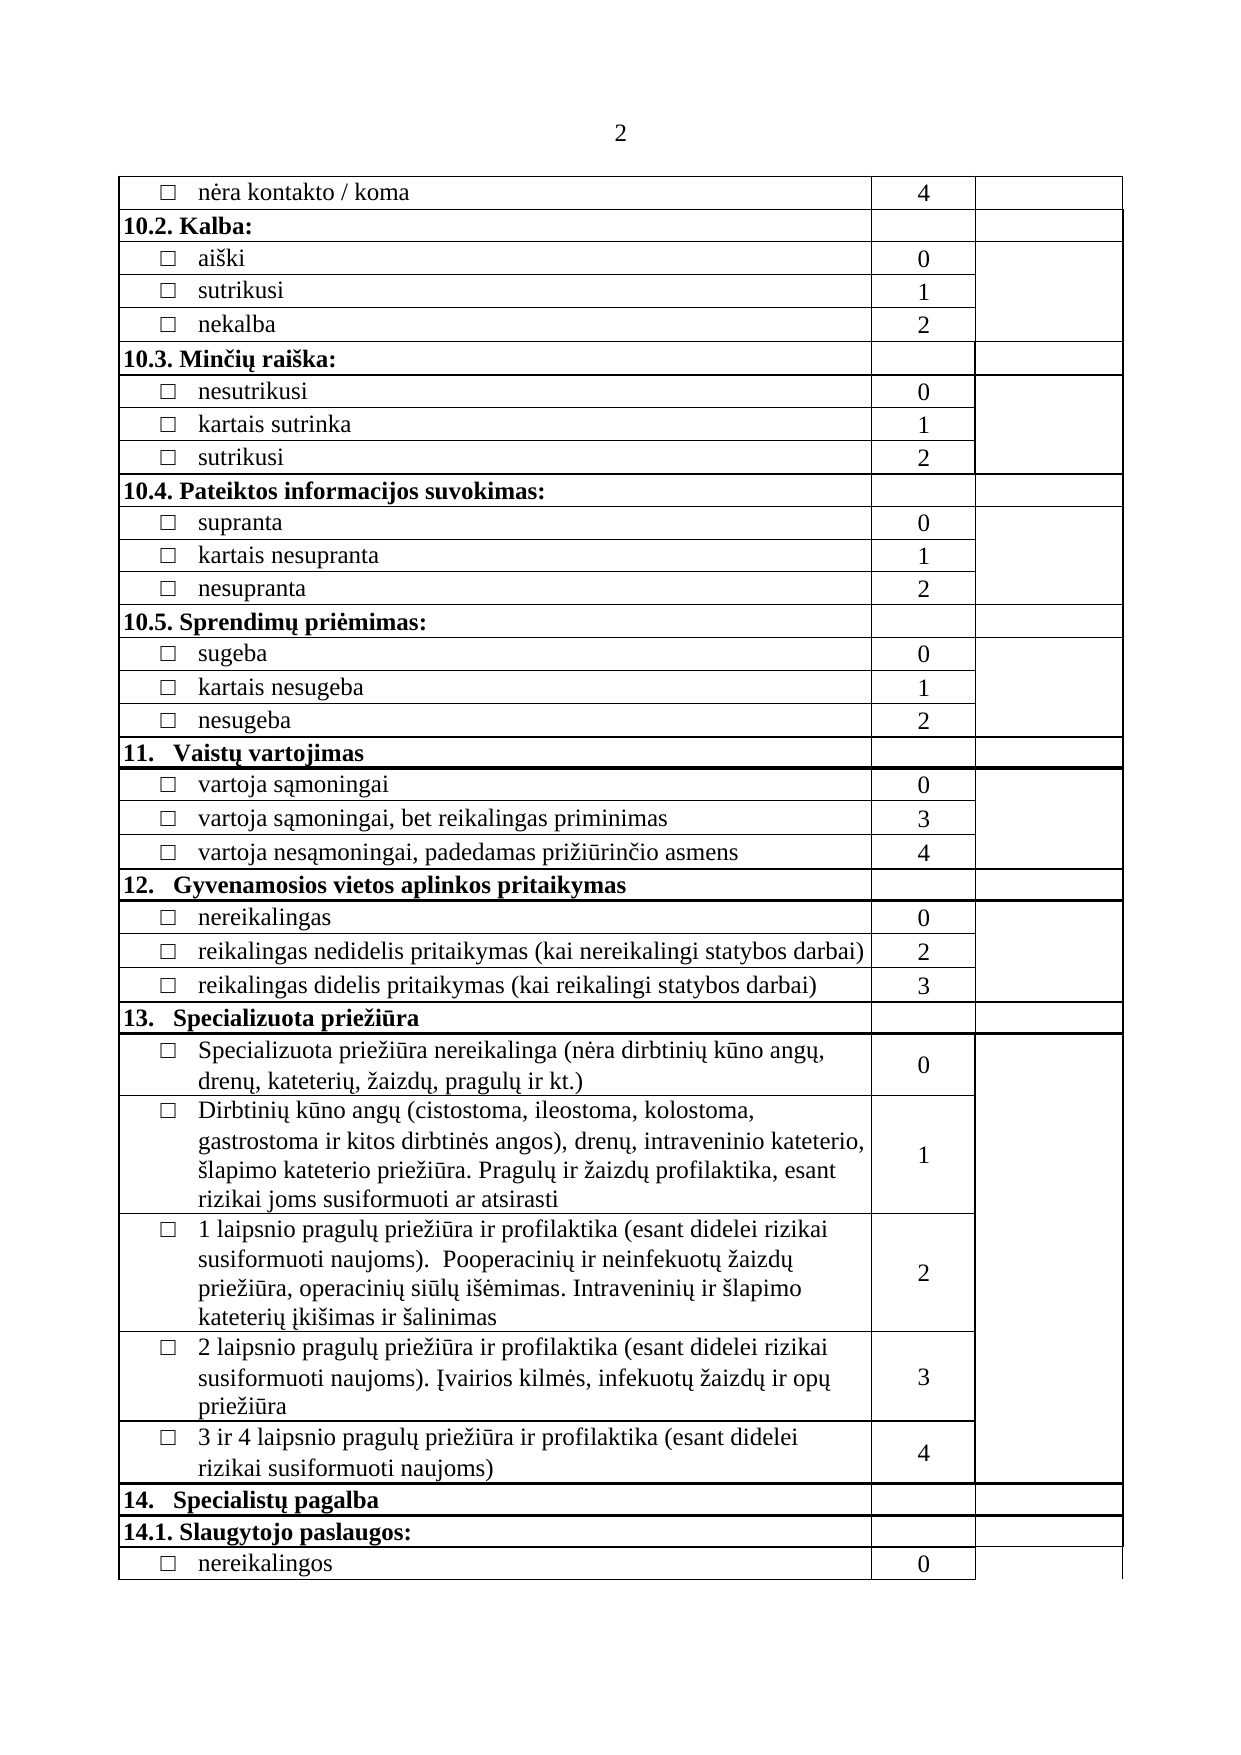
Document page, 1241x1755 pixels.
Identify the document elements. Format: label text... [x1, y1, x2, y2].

table_cell □ nėra kontakto / koma [120, 177, 871, 208]
table_cell [976, 177, 1122, 208]
table_cell □ vartoja sąmoningai [120, 770, 871, 800]
table_cell 0 [872, 902, 975, 933]
table_cell 0 [872, 1035, 974, 1094]
table_cell 2 [872, 704, 975, 736]
table_cell □ kartais nesupranta [120, 540, 871, 571]
table_cell 12. Gyvenamosios vietos aplinkos pritaikymas [120, 870, 871, 899]
table_cell [976, 1331, 1122, 1420]
table_cell □ nereikalingas [120, 902, 871, 933]
table_cell 10.5. Sprendimų priėmimas: [120, 605, 871, 637]
table_cell □ nereikalingos [120, 1548, 871, 1578]
table_cell □ 1 laipsnio pragulų priežiūra ir profilaktika (esant didelei rizikai susiformuoti naujoms). Pooperacinių ir neinfekuotų žaizdų priežiūra, operacinių siūlų išėmimas. Intraveninių ir šlapimo kateterių įkišimas ir šalinimas [120, 1214, 871, 1331]
table_cell 10.3. Minčių raiška: [120, 342, 871, 374]
table_cell [976, 475, 1122, 506]
table_cell 0 [872, 242, 975, 274]
table_cell 14.1. Slaugytojo paslaugos: [120, 1517, 871, 1546]
table_cell □ aiški [120, 242, 871, 274]
table_cell □ kartais nesugeba [120, 671, 871, 703]
table_cell 2 [872, 308, 975, 341]
table_cell 1 [872, 671, 975, 703]
table_cell [872, 1485, 975, 1514]
table_cell [976, 1213, 1122, 1331]
table_cell □ Specializuota priežiūra nereikalinga (nėra dirbtinių kūno angų, drenų, kateterių, žaizdų, pragulų ir kt.) [120, 1035, 871, 1094]
table_cell □ reikalingas didelis pritaikymas (kai reikalingi statybos darbai) [120, 968, 871, 1001]
table_cell 3 [872, 968, 975, 1001]
table_cell 10.4. Pateiktos informacijos suvokimas: [120, 475, 871, 506]
table_cell [976, 1517, 1122, 1546]
table_cell 0 [872, 1548, 975, 1578]
table_cell 4 [872, 177, 975, 208]
table_cell [872, 475, 975, 506]
table_cell 0 [872, 507, 975, 538]
table_cell □ 2 laipsnio pragulų priežiūra ir profilaktika (esant didelei rizikai susiformuoti naujoms). Įvairios kilmės, infekuotų žaizdų ir opų priežiūra [120, 1332, 871, 1420]
table_cell □ vartoja nesąmoningai, padedamas prižiūrinčio asmens [120, 835, 871, 868]
table_cell 14. Specialistų pagalba [120, 1485, 871, 1514]
table_cell □ Dirbtinių kūno angų (cistostoma, ileostoma, kolostoma, gastrostoma ir kitos dirbtinės angos), drenų, intraveninio kateterio, šlapimo kateterio priežiūra. Pragulų ir žaizdų profilaktika, esant rizikai joms susiformuoti ar atsirasti [120, 1096, 871, 1213]
table_cell □ reikalingas nedidelis pritaikymas (kai nereikalingi statybos darbai) [120, 934, 871, 967]
table_cell [976, 342, 1122, 374]
table_cell 10.2. Kalba: [120, 210, 871, 241]
table_cell [976, 210, 1122, 241]
table_cell □ vartoja sąmoningai, bet reikalingas priminimas [120, 801, 871, 834]
table_cell 13. Specializuota priežiūra [120, 1003, 871, 1032]
table_cell [976, 1095, 1122, 1213]
table_cell □ nekalba [120, 308, 871, 341]
table_cell [976, 870, 1122, 899]
table_cell [872, 738, 975, 766]
table_cell □ nesutrikusi [120, 376, 871, 407]
table_cell 0 [872, 770, 975, 800]
table_cell [976, 770, 1122, 868]
table_cell □ sutrikusi [120, 441, 871, 473]
table_cell □ supranta [120, 507, 871, 538]
table_cell [872, 605, 975, 637]
table_cell 2 [872, 572, 975, 604]
table_cell □ nesupranta [120, 572, 871, 604]
table_cell [872, 342, 974, 374]
table_cell [976, 902, 1122, 1001]
table_cell [872, 870, 975, 899]
table_cell 0 [872, 376, 974, 407]
table_cell [976, 1035, 1122, 1094]
table_cell 4 [872, 1422, 974, 1482]
table_cell 0 [872, 638, 975, 670]
table_cell □ kartais sutrinka [120, 408, 871, 440]
table_cell □ nesugeba [120, 704, 871, 736]
table_cell [872, 210, 975, 241]
table_cell 11. Vaistų vartojimas [120, 738, 871, 766]
table_cell 2 [872, 441, 974, 473]
table_cell [976, 1485, 1122, 1514]
table_cell 1 [872, 1096, 974, 1213]
table_cell [976, 638, 1122, 736]
table_cell [976, 507, 1122, 604]
table_cell □ 3 ir 4 laipsnio pragulų priežiūra ir profilaktika (esant didelei rizikai susiformuoti naujoms) [120, 1422, 871, 1482]
table_cell [976, 1547, 1122, 1578]
table_cell 1 [872, 275, 975, 307]
table_cell 3 [872, 1332, 974, 1420]
table_cell [872, 1517, 975, 1546]
table_cell 2 [872, 934, 975, 967]
table_cell [872, 1003, 975, 1032]
table_cell 4 [872, 835, 975, 868]
table_cell [976, 605, 1122, 637]
table_cell 2 [872, 1214, 974, 1331]
table_cell [976, 1420, 1122, 1482]
table_cell 1 [872, 408, 974, 440]
table_cell [976, 738, 1122, 766]
table_cell 3 [872, 801, 975, 834]
table_cell 1 [872, 540, 975, 571]
table_cell □ sutrikusi [120, 275, 871, 307]
table_cell [976, 376, 1122, 473]
table_cell □ sugeba [120, 638, 871, 670]
table_cell [976, 1003, 1122, 1032]
table_cell [976, 242, 1122, 341]
